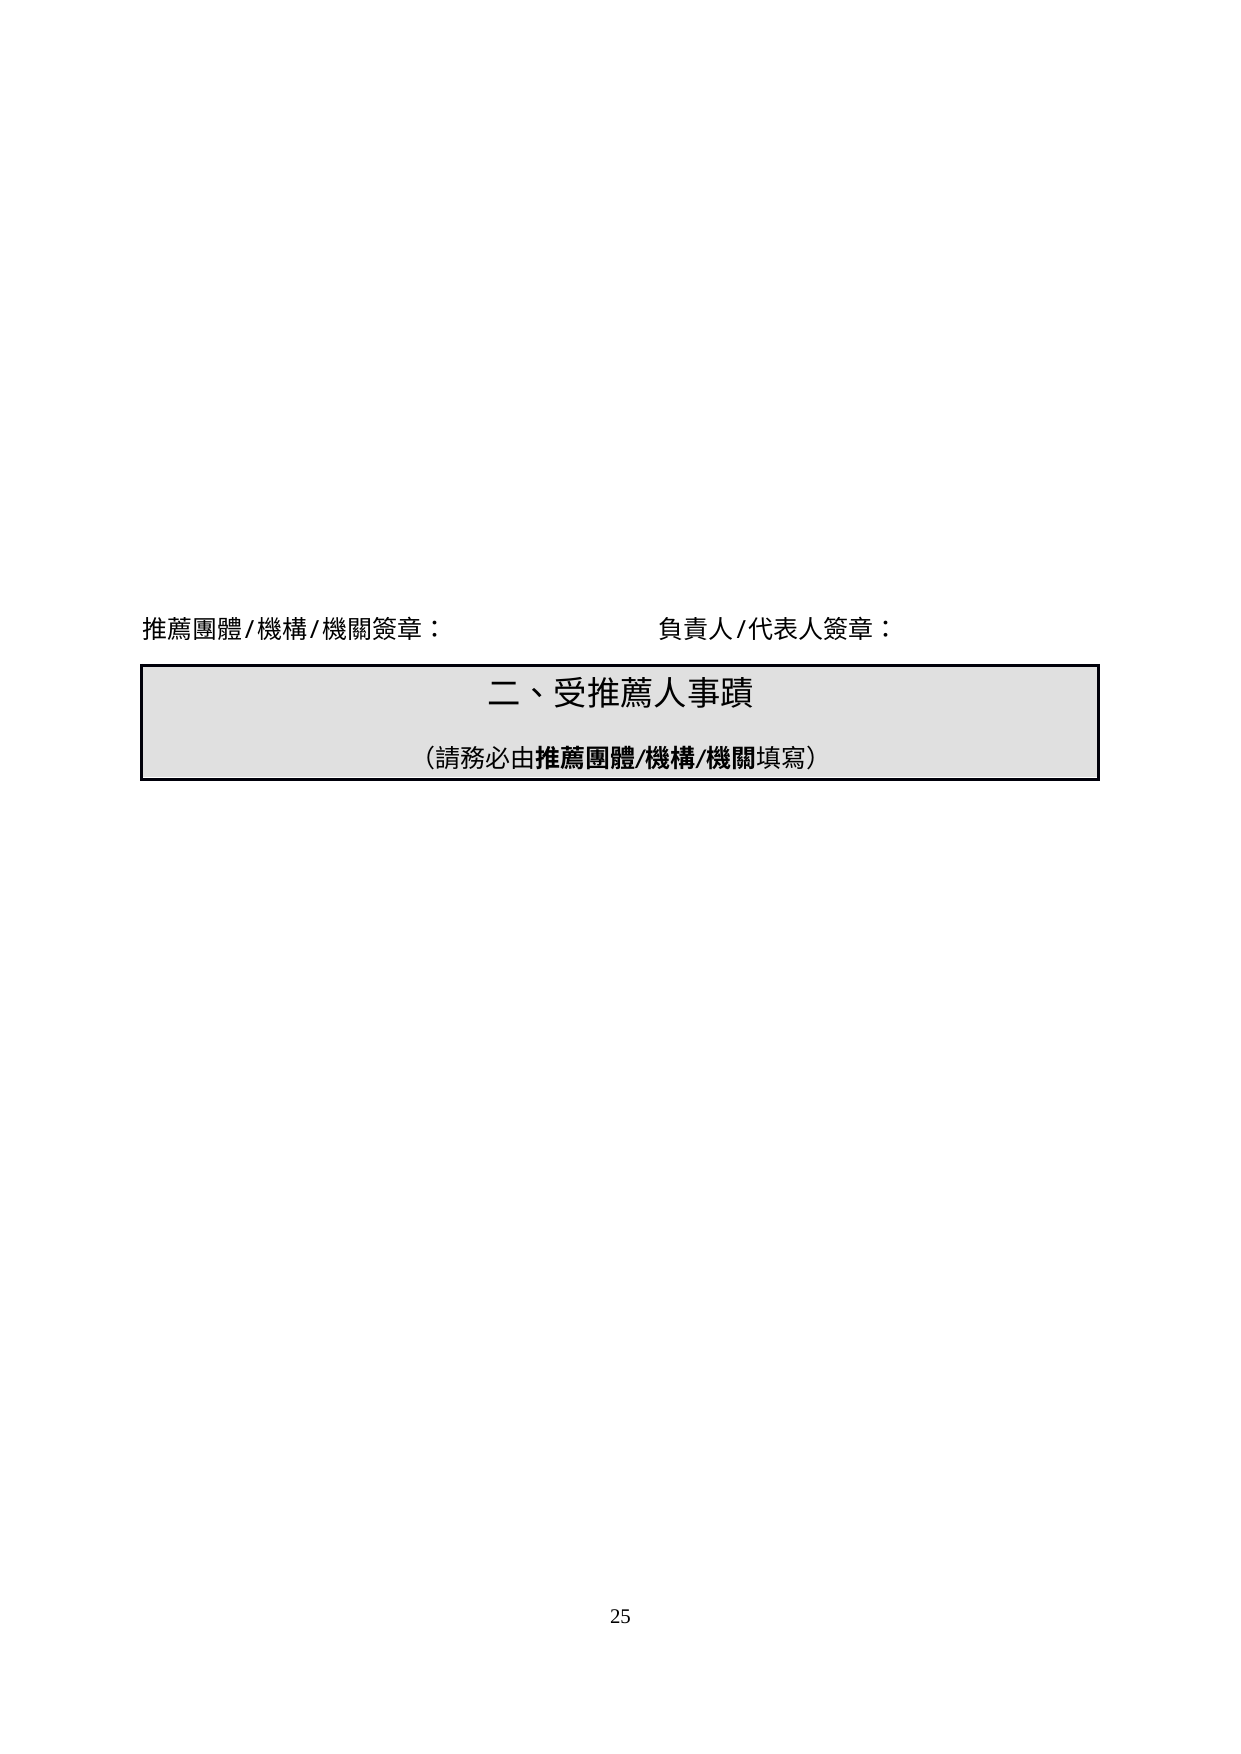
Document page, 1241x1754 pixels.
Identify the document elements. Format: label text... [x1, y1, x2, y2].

text 推薦團體/機構/機關簽章： 負責人/代表人簽章： [142, 609, 1098, 646]
table_header 二、受推薦人事蹟 （請務必由推薦團體/機構/機關填寫） [143, 667, 1097, 777]
